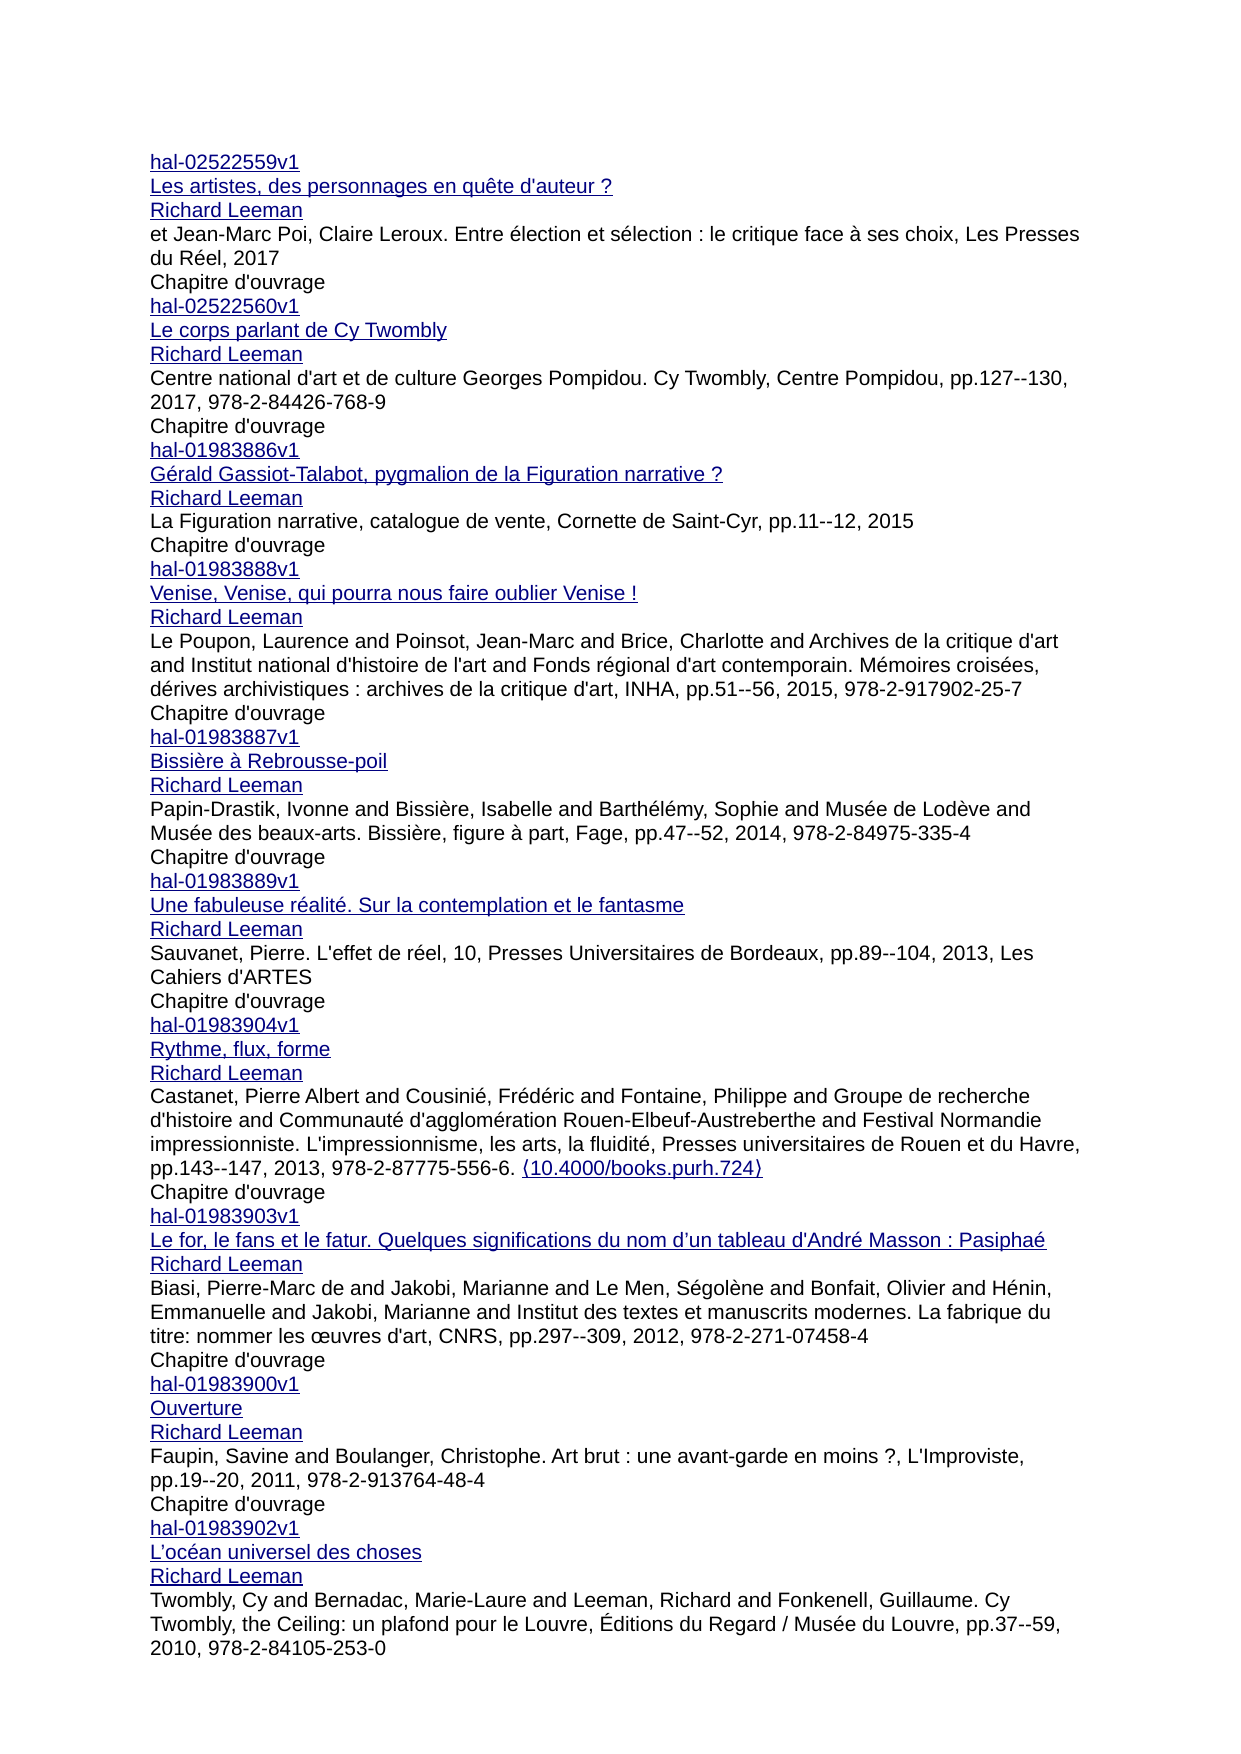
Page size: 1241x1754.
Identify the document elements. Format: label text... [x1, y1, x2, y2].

table_cell Une fabuleuse réalité. Sur la contemplation et le fantasme Richard Leeman Sauvanet, Pierre. L'effet de réel, 10, Presses Universitaires de Bordeaux, pp.89--104, 2013, Les Cahiers d'ARTES Chapitre d'ouvrage hal-01983904v1 [150, 893, 1090, 1036]
table_cell Bissière à Rebrousse-poil Richard Leeman Papin-Drastik, Ivonne and Bissière, Isabelle and Barthélémy, Sophie and Musée de Lodève and Musée des beaux-arts. Bissière, figure à part, Fage, pp.47--52, 2014, 978-2-84975-335-4 Chapitre d'ouvrage hal-01983889v1 [150, 749, 1090, 893]
table_cell Le for, le fans et le fatur. Quelques significations du nom d’un tableau d'André Masson : Pasiphaé Richard Leeman Biasi, Pierre-Marc de and Jakobi, Marianne and Le Men, Ségolène and Bonfait, Olivier and Hénin, Emmanuelle and Jakobi, Marianne and Institut des textes et manuscrits modernes. La fabrique du titre: nommer les œuvres d'art, CNRS, pp.297--309, 2012, 978-2-271-07458-4 Chapitre d'ouvrage hal-01983900v1 [150, 1228, 1090, 1396]
table_cell Venise, Venise, qui pourra nous faire oublier Venise ! Richard Leeman Le Poupon, Laurence and Poinsot, Jean-Marc and Brice, Charlotte and Archives de la critique d'art and Institut national d'histoire de l'art and Fonds régional d'art contemporain. Mémoires croisées, dérives archivistiques : archives de la critique d'art, INHA, pp.51--56, 2015, 978-2-917902-25-7 Chapitre d'ouvrage hal-01983887v1 [150, 581, 1090, 749]
table_cell Rythme, flux, forme Richard Leeman Castanet, Pierre Albert and Cousinié, Frédéric and Fontaine, Philippe and Groupe de recherche d'histoire and Communauté d'agglomération Rouen-Elbeuf-Austreberthe and Festival Normandie impressionniste. L'impressionnisme, les arts, la fluidité, Presses universitaires de Rouen et du Havre, pp.143--147, 2013, 978-2-87775-556-6. ⟨10.4000/books.purh.724⟩ Chapitre d'ouvrage hal-01983903v1 [150, 1036, 1090, 1228]
table_cell Gérald Gassiot-Talabot, pygmalion de la Figuration narrative ? Richard Leeman La Figuration narrative, catalogue de vente, Cornette de Saint-Cyr, pp.11--12, 2015 Chapitre d'ouvrage hal-01983888v1 [150, 461, 1090, 581]
table_cell Ouverture Richard Leeman Faupin, Savine and Boulanger, Christophe. Art brut : une avant-garde en moins ?, L'Improviste, pp.19--20, 2011, 978-2-913764-48-4 Chapitre d'ouvrage hal-01983902v1 [150, 1396, 1090, 1539]
table_cell L’océan universel des choses Richard Leeman Twombly, Cy and Bernadac, Marie-Laure and Leeman, Richard and Fonkenell, Guillaume. Cy Twombly, the Ceiling: un plafond pour le Louvre, Éditions du Regard / Musée du Louvre, pp.37--59, 2010, 978-2-84105-253-0 [150, 1540, 1090, 1659]
table_cell Les artistes, des personnages en quête d'auteur ? Richard Leeman et Jean-Marc Poi, Claire Leroux. Entre élection et sélection : le critique face à ses choix, Les Presses du Réel, 2017 Chapitre d'ouvrage hal-02522560v1 [150, 174, 1090, 318]
table_cell hal-02522559v1 [150, 150, 1090, 174]
table_cell Le corps parlant de Cy Twombly Richard Leeman Centre national d'art et de culture Georges Pompidou. Cy Twombly, Centre Pompidou, pp.127--130, 2017, 978-2-84426-768-9 Chapitre d'ouvrage hal-01983886v1 [150, 318, 1090, 461]
